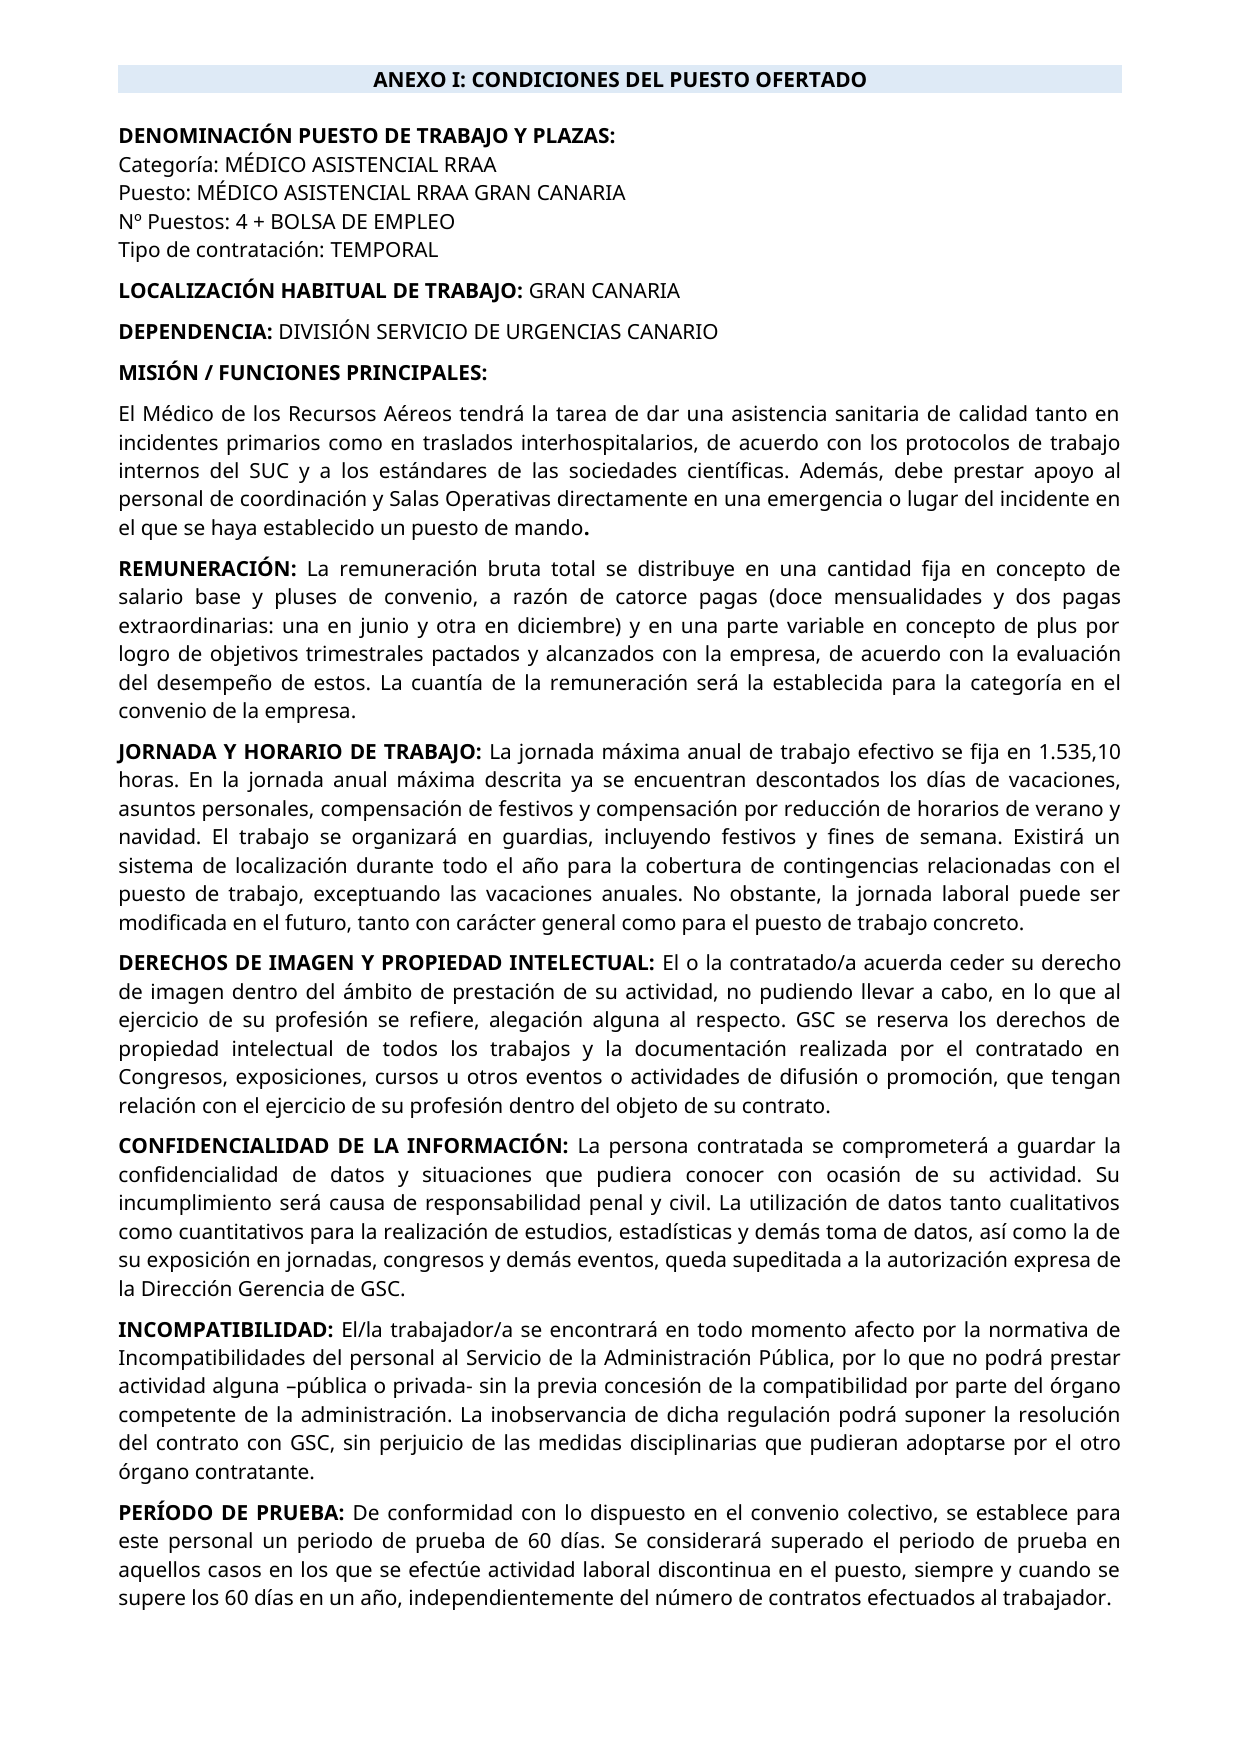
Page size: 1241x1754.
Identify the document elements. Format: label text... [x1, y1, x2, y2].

text DEPENDENCIA: DIVISIÓN SERVICIO DE URGENCIAS CANARIO [118, 317, 1122, 346]
text DENOMINACIÓN PUESTO DE TRABAJO Y PLAZAS: [118, 122, 1122, 150]
text CONFIDENCIALIDAD DE LA INFORMACIÓN: La persona contratada se comprometerá a guardar la confidencialidad de datos y situaciones que pudiera conocer con ocasión de su actividad. Su incumplimiento será causa de responsabilidad penal y civil. La utilización de datos tanto cualitativos como cuantitativos para la realización de estudios, estadísticas y demás toma de datos, así como la de su exposición en jornadas, congresos y demás eventos, queda supeditada a la autorización expresa de la Dirección Gerencia de GSC. [118, 1132, 1122, 1302]
text LOCALIZACIÓN HABITUAL DE TRABAJO: GRAN CANARIA [118, 276, 1122, 305]
text Nº Puestos: 4 + BOLSA DE EMPLEO [118, 207, 1122, 235]
text Tipo de contratación: TEMPORAL [118, 235, 1122, 264]
text Categoría: MÉDICO ASISTENCIAL RRAA [118, 150, 1122, 178]
text REMUNERACIÓN: La remuneración bruta total se distribuye en una cantidad fija en concepto de salario base y pluses de convenio, a razón de catorce pagas (doce mensualidades y dos pagas extraordinarias: una en junio y otra en diciembre) y en una parte variable en concepto de plus por logro de objetivos trimestrales pactados y alcanzados con la empresa, de acuerdo con la evaluación del desempeño de estos. La cuantía de la remuneración será la establecida para la categoría en el convenio de la empresa. [118, 554, 1122, 724]
text ANEXO I: CONDICIONES DEL PUESTO OFERTADO [118, 65, 1122, 93]
text PERÍODO DE PRUEBA: De conformidad con lo dispuesto en el convenio colectivo, se establece para este personal un periodo de prueba de 60 días. Se considerará superado el periodo de prueba en aquellos casos en los que se efectúe actividad laboral discontinua en el puesto, siempre y cuando se supere los 60 días en un año, independientemente del número de contratos efectuados al trabajador. [118, 1498, 1122, 1612]
text El Médico de los Recursos Aéreos tendrá la tarea de dar una asistencia sanitaria de calidad tanto en incidentes primarios como en traslados interhospitalarios, de acuerdo con los protocolos de trabajo internos del SUC y a los estándares de las sociedades científicas. Además, debe prestar apoyo al personal de coordinación y Salas Operativas directamente en una emergencia o lugar del incidente en el que se haya establecido un puesto de mando. [118, 399, 1122, 541]
text DERECHOS DE IMAGEN Y PROPIEDAD INTELECTUAL: El o la contratado/a acuerda ceder su derecho de imagen dentro del ámbito de prestación de su actividad, no pudiendo llevar a cabo, en lo que al ejercicio de su profesión se refiere, alegación alguna al respecto. GSC se reserva los derechos de propiedad intelectual de todos los trabajos y la documentación realizada por el contratado en Congresos, exposiciones, cursos u otros eventos o actividades de difusión o promoción, que tengan relación con el ejercicio de su profesión dentro del objeto de su contrato. [118, 948, 1122, 1119]
text MISIÓN / FUNCIONES PRINCIPALES: [118, 358, 1122, 387]
text JORNADA Y HORARIO DE TRABAJO: La jornada máxima anual de trabajo efectivo se fija en 1.535,10 horas. En la jornada anual máxima descrita ya se encuentran descontados los días de vacaciones, asuntos personales, compensación de festivos y compensación por reducción de horarios de verano y navidad. El trabajo se organizará en guardias, incluyendo festivos y fines de semana. Existirá un sistema de localización durante todo el año para la cobertura de contingencias relacionadas con el puesto de trabajo, exceptuando las vacaciones anuales. No obstante, la jornada laboral puede ser modificada en el futuro, tanto con carácter general como para el puesto de trabajo concreto. [118, 737, 1122, 936]
text INCOMPATIBILIDAD: El/la trabajador/a se encontrará en todo momento afecto por la normativa de Incompatibilidades del personal al Servicio de la Administración Pública, por lo que no podrá prestar actividad alguna –pública o privada- sin la previa concesión de la compatibilidad por parte del órgano competente de la administración. La inobservancia de dicha regulación podrá suponer la resolución del contrato con GSC, sin perjuicio de las medidas disciplinarias que pudieran adoptarse por el otro órgano contratante. [118, 1315, 1122, 1485]
text Puesto: MÉDICO ASISTENCIAL RRAA GRAN CANARIA [118, 178, 1122, 207]
